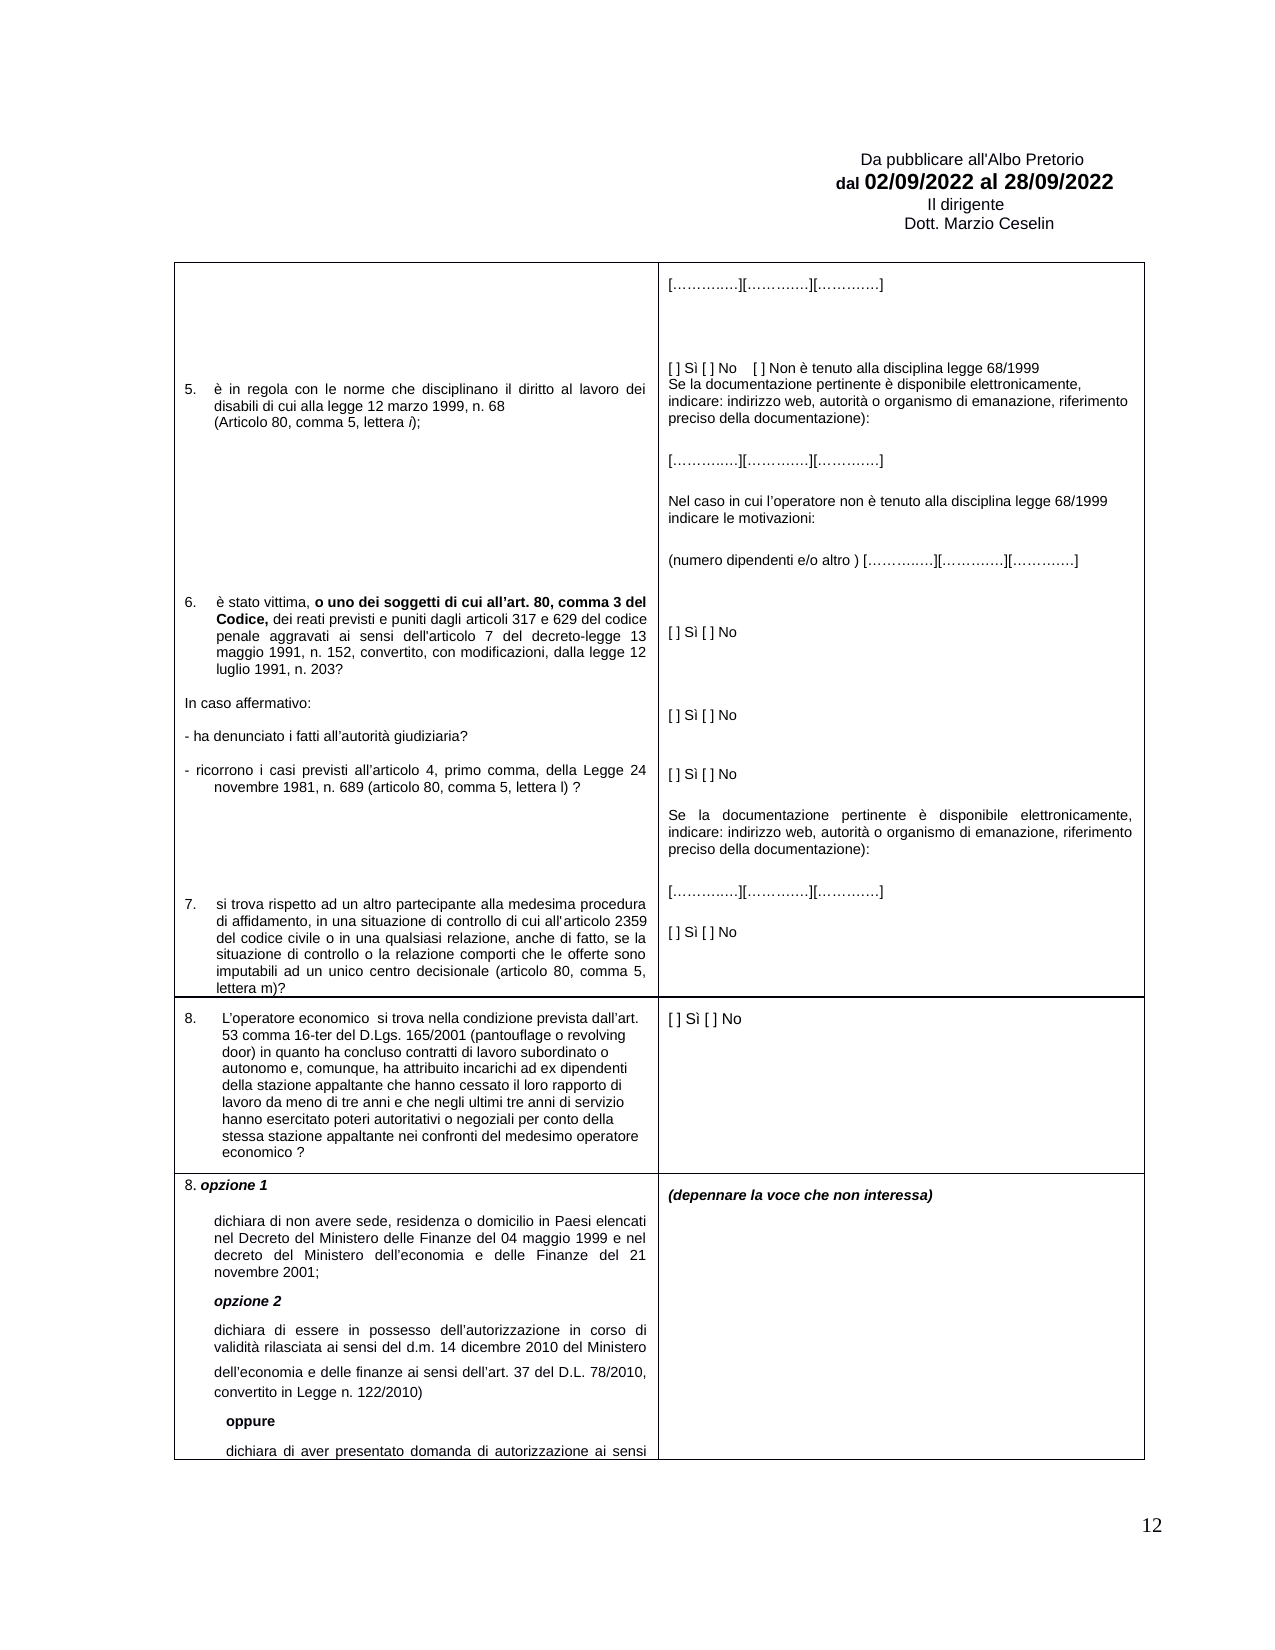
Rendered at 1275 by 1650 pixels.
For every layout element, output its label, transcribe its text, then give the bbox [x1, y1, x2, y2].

table_cell [………..…][……….…][……….…] [ ] Sì [ ] No [ ] Non è tenuto alla disciplina legge 68/1999 Se la documentazione pertinente è disponibile elettronicamente, indicare: indirizzo web, autorità o organismo di emanazione, riferimento preciso della documentazione): [………..…][……….…][……….…] Nel caso in cui l’operatore non è tenuto alla disciplina legge 68/1999 indicare le motivazioni: (numero dipendenti e/o altro ) [………..…][……….…][……….…] [ ] Sì [ ] No [ ] Sì [ ] No [ ] Sì [ ] No Se la documentazione pertinente è disponibile elettronicamente, indicare: indirizzo web, autorità o organismo di emanazione, riferimento preciso della documentazione): [………..…][……….…][……….…] [ ] Sì [ ] No [659, 263, 1144, 996]
table_cell (depennare la voce che non interessa) [659, 1174, 1144, 1459]
table_cell [ ] Sì [ ] No [659, 998, 1144, 1173]
table_cell L’operatore economico si trova nella condizione prevista dall’art. 53 comma 16-ter del D.Lgs. 165/2001 (pantouflage o revolving door) in quanto ha concluso contratti di lavoro subordinato o autonomo e, comunque, ha attribuito incarichi ad ex dipendenti della stazione appaltante che hanno cessato il loro rapporto di lavoro da meno di tre anni e che negli ultimi tre anni di servizio hanno esercitato poteri autoritativi o negoziali per conto della stessa stazione appaltante nei confronti del medesimo operatore economico ? [175, 998, 658, 1173]
table_cell L’operatore economico si trova in una delle seguenti situazioni ? è stato soggetto alla sanzione interdittiva di cui all'articolo 9, comma 2, lettera c) del decreto legislativo 8 giugno 2001, n. 231 o ad altra sanzione che comporta il divieto di contrarre con la pubblica amministrazione, compresi i provvedimenti interdittivi di cui all'articolo 14 del decreto legislativo 9 aprile 2008, n. 81 (Articolo 80, comma 5, lettera f); è iscritto nel Casellario informatico tenuto dall'Osservatorio dell'ANAC per aver presentato false dichiarazioni o falsa documentazione nelle procedure di gara e negli affidamenti di subappalti (il motivo di esclusione perdura fino a quando opera l'iscrizione nel Casellario informatico) o nella procedura di gara in corso e negli affidamenti di subappalti sono presentate documentazione o dichiarazioni non veritiere (Articolo 80, comma 5, lettera f-bis e f-ter); è iscritto nel casellario informatico tenuto dall'Osservatorio dell'ANAC per aver presentato false dichiarazioni o falsa documentazione ai fini del rilascio dell'attestazione di qualificazione, per il periodo durante il quale perdura l'iscrizione (Articolo 80, comma 5, lettera g); ha violato il divieto di intestazione fiduciaria di cui all'articolo 17 della legge 19 marzo 1990, n. 55 (Articolo 80, comma 5, lettera h)? In caso affermativo : - indicare la data dell’accertamento definitivo e l’autorità o organismo di emanazione: - la violazione è stata rimossa ? è in regola con le norme che disciplinano il diritto al lavoro dei disabili di cui alla legge 12 marzo 1999, n. 68 (Articolo 80, comma 5, lettera i); è stato vittima, o uno dei soggetti di cui all’art. 80, comma 3 del Codice, dei reati previsti e puniti dagli articoli 317 e 629 del codice penale aggravati ai sensi dell'articolo 7 del decreto-legge 13 maggio 1991, n. 152, convertito, con modificazioni, dalla legge 12 luglio 1991, n. 203? In caso affermativo: - ha denunciato i fatti all’autorità giudiziaria? - ricorrono i casi previsti all’articolo 4, primo comma, della Legge 24 novembre 1981, n. 689 (articolo 80, comma 5, lettera l) ? si trova rispetto ad un altro partecipante alla medesima procedura di affidamento, in una situazione di controllo di cui all'articolo 2359 del codice civile o in una qualsiasi relazione, anche di fatto, se la situazione di controllo o la relazione comporti che le offerte sono imputabili ad un unico centro decisionale (articolo 80, comma 5, lettera m)? [175, 263, 658, 996]
table_cell 8. opzione 1 dichiara di non avere sede, residenza o domicilio in Paesi elencati nel Decreto del Ministero delle Finanze del 04 maggio 1999 e nel decreto del Ministero dell’economia e delle Finanze del 21 novembre 2001; opzione 2 dichiara di essere in possesso dell’autorizzazione in corso di validità rilasciata ai sensi del d.m. 14 dicembre 2010 del Ministero dell’economia e delle finanze ai sensi dell’art. 37 del D.L. 78/2010, convertito in Legge n. 122/2010) oppure dichiara di aver presentato domanda di autorizzazione ai sensi [175, 1174, 658, 1459]
